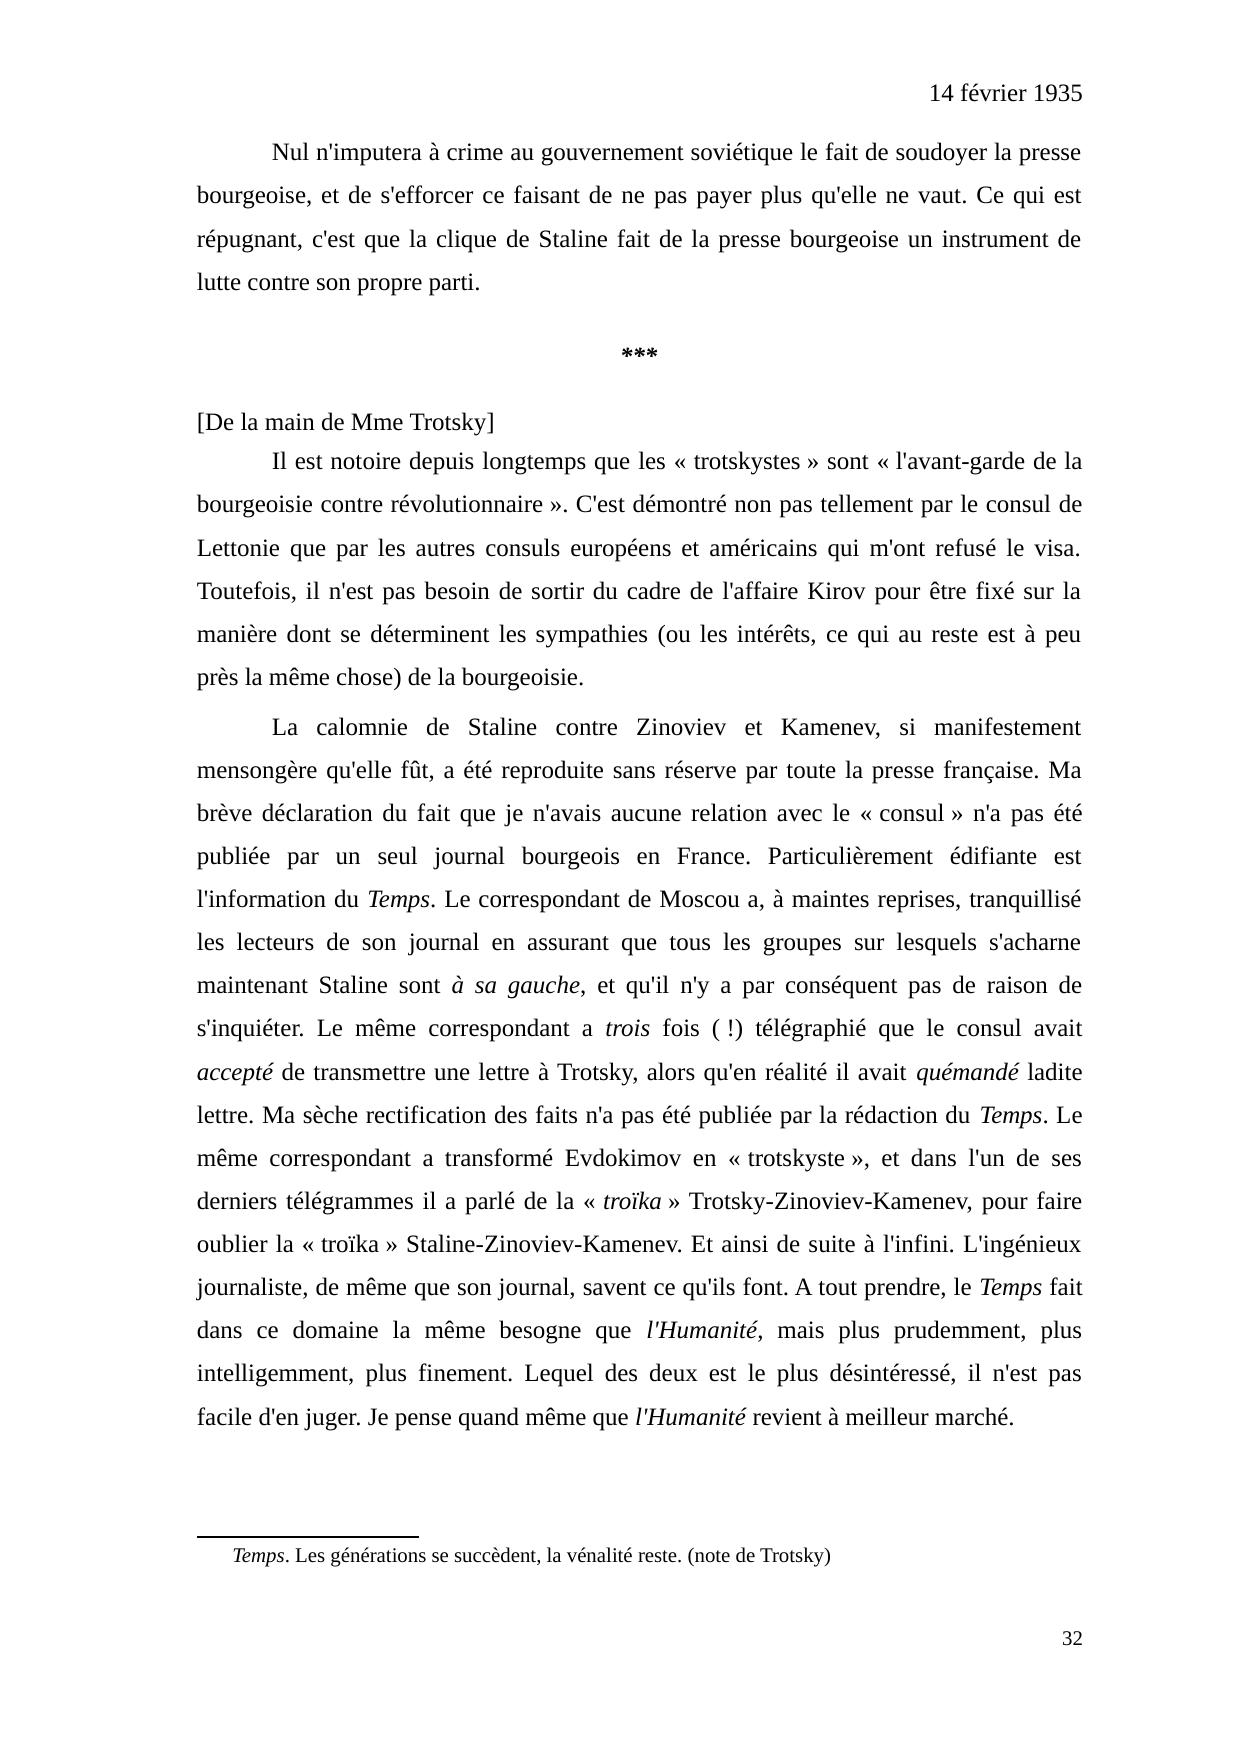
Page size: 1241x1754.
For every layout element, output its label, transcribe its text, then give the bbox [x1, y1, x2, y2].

text Temps. Les générations se succèdent, la vénalité reste. (note de Trotsky) [197, 1543, 1082, 1567]
text Nul n'imputera à crime au gouvernement soviétique le fait de soudoyer la presse bourgeoise, et de s'efforcer ce faisant de ne pas payer plus qu'elle ne vaut. Ce qui est répugnant, c'est que la clique de Staline fait de la presse bourgeoise un instrument de lutte contre son propre parti. [197, 137, 1082, 296]
text Il est notoire depuis longtemps que les « trotskystes » sont « l'avant-garde de la bourgeoisie contre révolutionnaire ». C'est démontré non pas tellement par le consul de Lettonie que par les autres consuls européens et américains qui m'ont refusé le visa. Toutefois, il n'est pas besoin de sortir du cadre de l'affaire Kirov pour être fixé sur la manière dont se déterminent les sympathies (ou les intérêts, ce qui au reste est à peu près la même chose) de la bourgeoisie. [197, 446, 1082, 691]
subtitle *** [197, 341, 1082, 370]
text La calomnie de Staline contre Zinoviev et Kamenev, si manifestement mensongère qu'elle fût, a été reproduite sans réserve par toute la presse française. Ma brève déclaration du fait que je n'avais aucune relation avec le « consul » n'a pas été publiée par un seul journal bourgeois en France. Particulièrement édifiante est l'information du Temps. Le correspondant de Moscou a, à maintes reprises, tranquillisé les lecteurs de son journal en assurant que tous les groupes sur lesquels s'acharne maintenant Staline sont à sa gauche, et qu'il n'y a par conséquent pas de raison de s'inquiéter. Le même correspondant a trois fois ( !) télégraphié que le consul avait accepté de transmettre une lettre à Trotsky, alors qu'en réalité il avait quémandé ladite lettre. Ma sèche rectification des faits n'a pas été publiée par la rédaction du Temps. Le même correspondant a transformé Evdokimov en « trotskyste », et dans l'un de ses derniers télégrammes il a parlé de la « troïka » Trotsky-Zinoviev-Kamenev, pour faire oublier la « troïka » Staline-Zinoviev-Kamenev. Et ainsi de suite à l'infini. L'ingénieux journaliste, de même que son journal, savent ce qu'ils font. A tout prendre, le Temps fait dans ce domaine la même besogne que l'Humanité, mais plus prudemment, plus intelligemment, plus finement. Lequel des deux est le plus désintéressé, il n'est pas facile d'en juger. Je pense quand même que l'Humanité revient à meilleur marché. [197, 712, 1082, 1430]
text [De la main de Mme Trotsky] [197, 407, 1082, 436]
